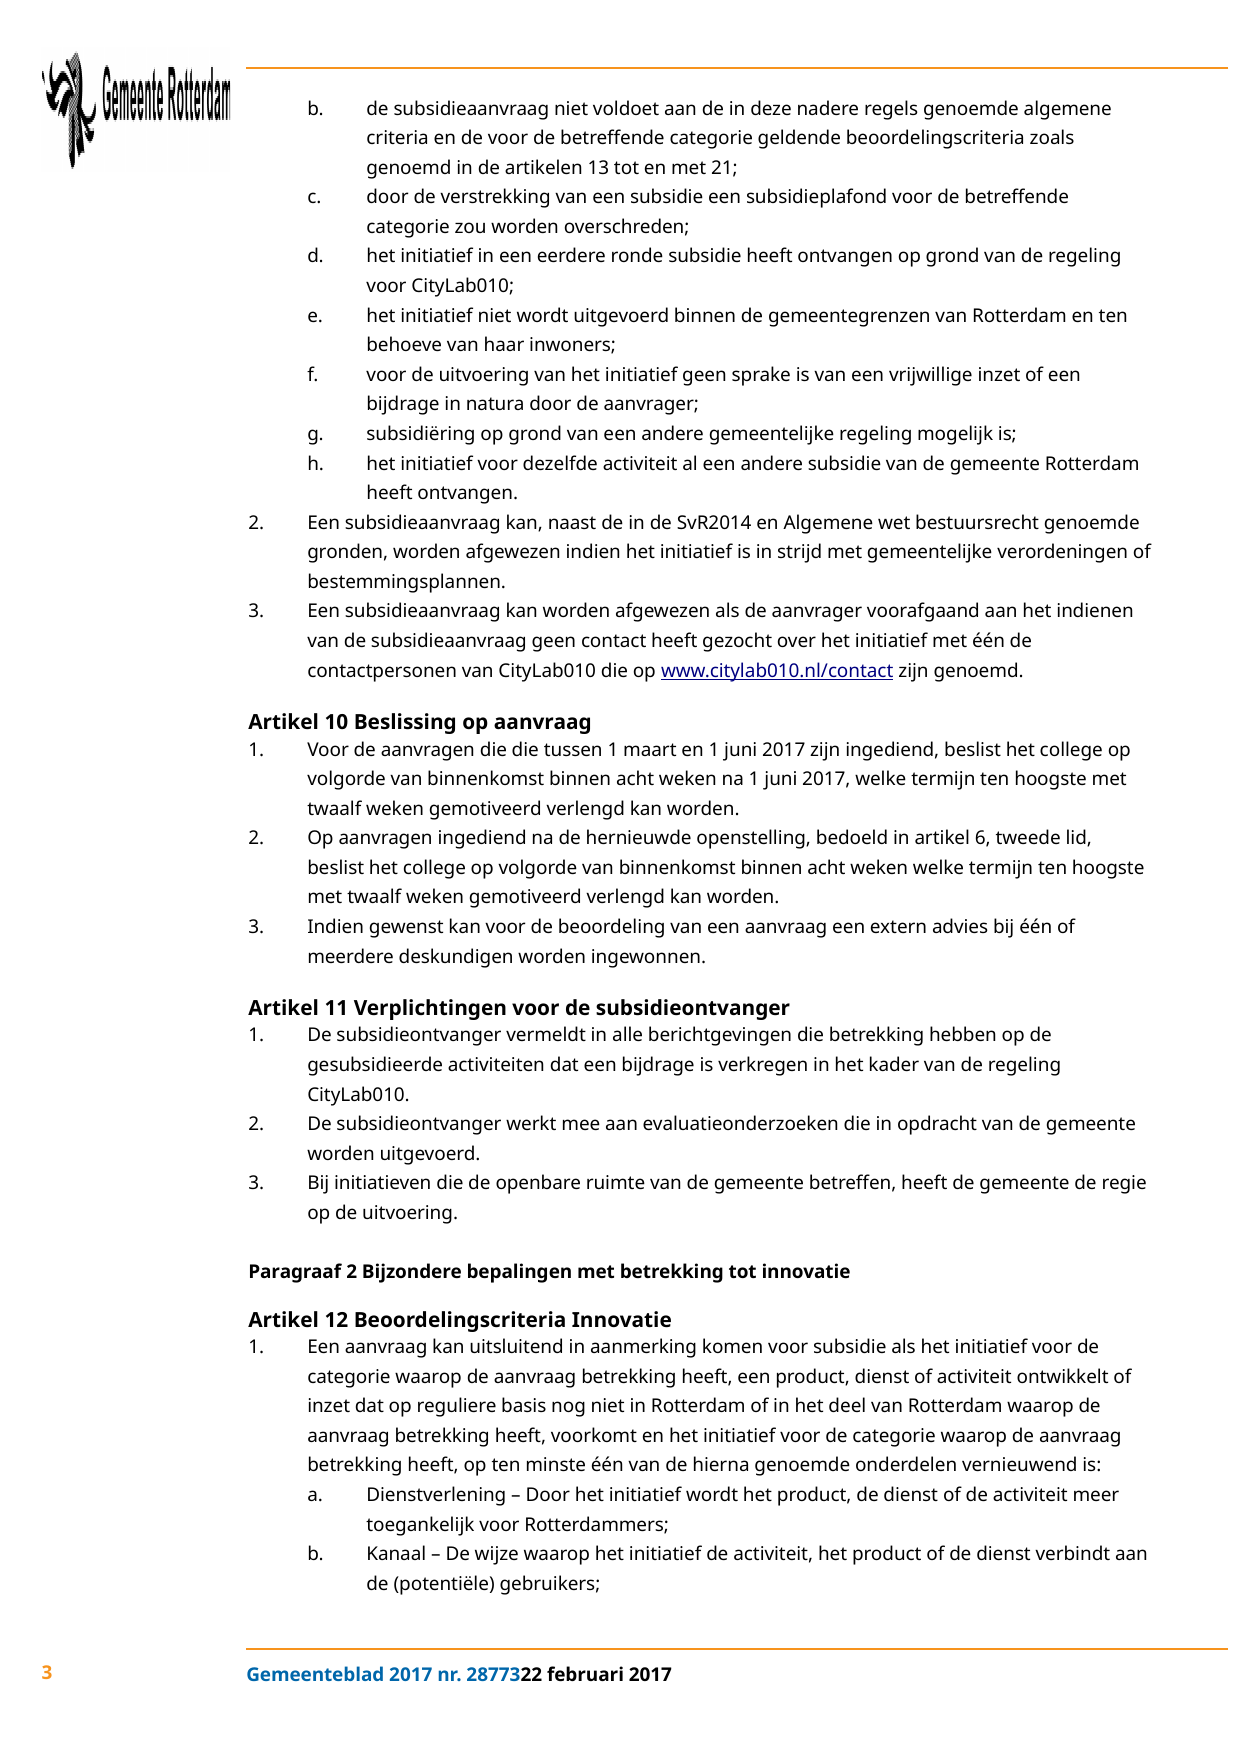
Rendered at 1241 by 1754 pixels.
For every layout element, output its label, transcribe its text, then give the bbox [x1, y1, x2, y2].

text Artikel 10 Beslissing op aanvraag [248, 707, 1152, 736]
list het initiatief in een eerdere ronde subsidie heeft ontvangen op grond van de regeling voor CityLab010; [307, 243, 1152, 298]
list Voor de aanvragen die die tussen 1 maart en 1 juni 2017 zijn ingediend, beslist het college op volgorde van binnenkomst binnen acht weken na 1 juni 2017, welke termijn ten hoogste met twaalf weken gemotiveerd verlengd kan worden. [248, 736, 1152, 821]
list Op aanvragen ingediend na de hernieuwde openstelling, bedoeld in artikel 6, tweede lid, beslist het college op volgorde van binnenkomst binnen acht weken welke termijn ten hoogste met twaalf weken gemotiveerd verlengd kan worden. [248, 824, 1152, 909]
text Artikel 11 Verplichtingen voor de subsidieontvanger [248, 993, 1152, 1022]
text Paragraaf 2 Bijzondere bepalingen met betrekking tot innovatie [248, 1258, 1152, 1284]
list De subsidieontvanger vermeldt in alle berichtgevingen die betrekking hebben op de gesubsidieerde activiteiten dat een bijdrage is verkregen in het kader van de regeling CityLab010. [248, 1022, 1152, 1107]
list Kanaal – De wijze waarop het initiatief de activiteit, het product of de dienst verbindt aan de (potentiële) gebruikers; [307, 1540, 1152, 1596]
list Een subsidieaanvraag kan, naast de in de SvR2014 en Algemene wet bestuursrecht genoemde gronden, worden afgewezen indien het initiatief is in strijd met gemeentelijke verordeningen of bestemmingsplannen. [248, 509, 1152, 594]
list Indien gewenst kan voor de beoordeling van een aanvraag een extern advies bij één of meerdere deskundigen worden ingewonnen. [248, 913, 1152, 968]
list Bij initiatieven die de openbare ruimte van de gemeente betreffen, heeft de gemeente de regie op de uitvoering. [248, 1169, 1152, 1225]
list subsidiëring op grond van een andere gemeentelijke regeling mogelijk is; [307, 420, 1152, 446]
list voor de uitvoering van het initiatief geen sprake is van een vrijwillige inzet of een bijdrage in natura door de aanvrager; [307, 361, 1152, 416]
list het initiatief voor dezelfde activiteit al een andere subsidie van de gemeente Rotterdam heeft ontvangen. [307, 450, 1152, 505]
picture [41, 47, 231, 172]
list De subsidieontvanger werkt mee aan evaluatieonderzoeken die in opdracht van de gemeente worden uitgevoerd. [248, 1110, 1152, 1166]
list Dienstverlening – Door het initiatief wordt het product, de dienst of de activiteit meer toegankelijk voor Rotterdammers; [307, 1481, 1152, 1537]
list door de verstrekking van een subsidie een subsidieplafond voor de betreffende categorie zou worden overschreden; [307, 183, 1152, 239]
list de subsidieaanvraag niet voldoet aan de in deze nadere regels genoemde algemene criteria en de voor de betreffende categorie geldende beoordelingscriteria zoals genoemd in de artikelen 13 tot en met 21; [307, 95, 1152, 180]
list Een aanvraag kan uitsluitend in aanmerking komen voor subsidie als het initiatief voor de categorie waarop de aanvraag betrekking heeft, een product, dienst of activiteit ontwikkelt of inzet dat op reguliere basis nog niet in Rotterdam of in het deel van Rotterdam waarop de aanvraag betrekking heeft, voorkomt en het initiatief voor de categorie waarop de aanvraag betrekking heeft, op ten minste één van de hierna genoemde onderdelen vernieuwend is: [248, 1333, 1152, 1477]
list het initiatief niet wordt uitgevoerd binnen de gemeentegrenzen van Rotterdam en ten behoeve van haar inwoners; [307, 302, 1152, 357]
text Artikel 12 Beoordelingscriteria Innovatie [248, 1305, 1152, 1333]
list Een subsidieaanvraag kan worden afgewezen als de aanvrager voorafgaand aan het indienen van de subsidieaanvraag geen contact heeft gezocht over het initiatief met één de contactpersonen van CityLab010 die op www.citylab010.nl/contact zijn genoemd. [248, 598, 1152, 683]
